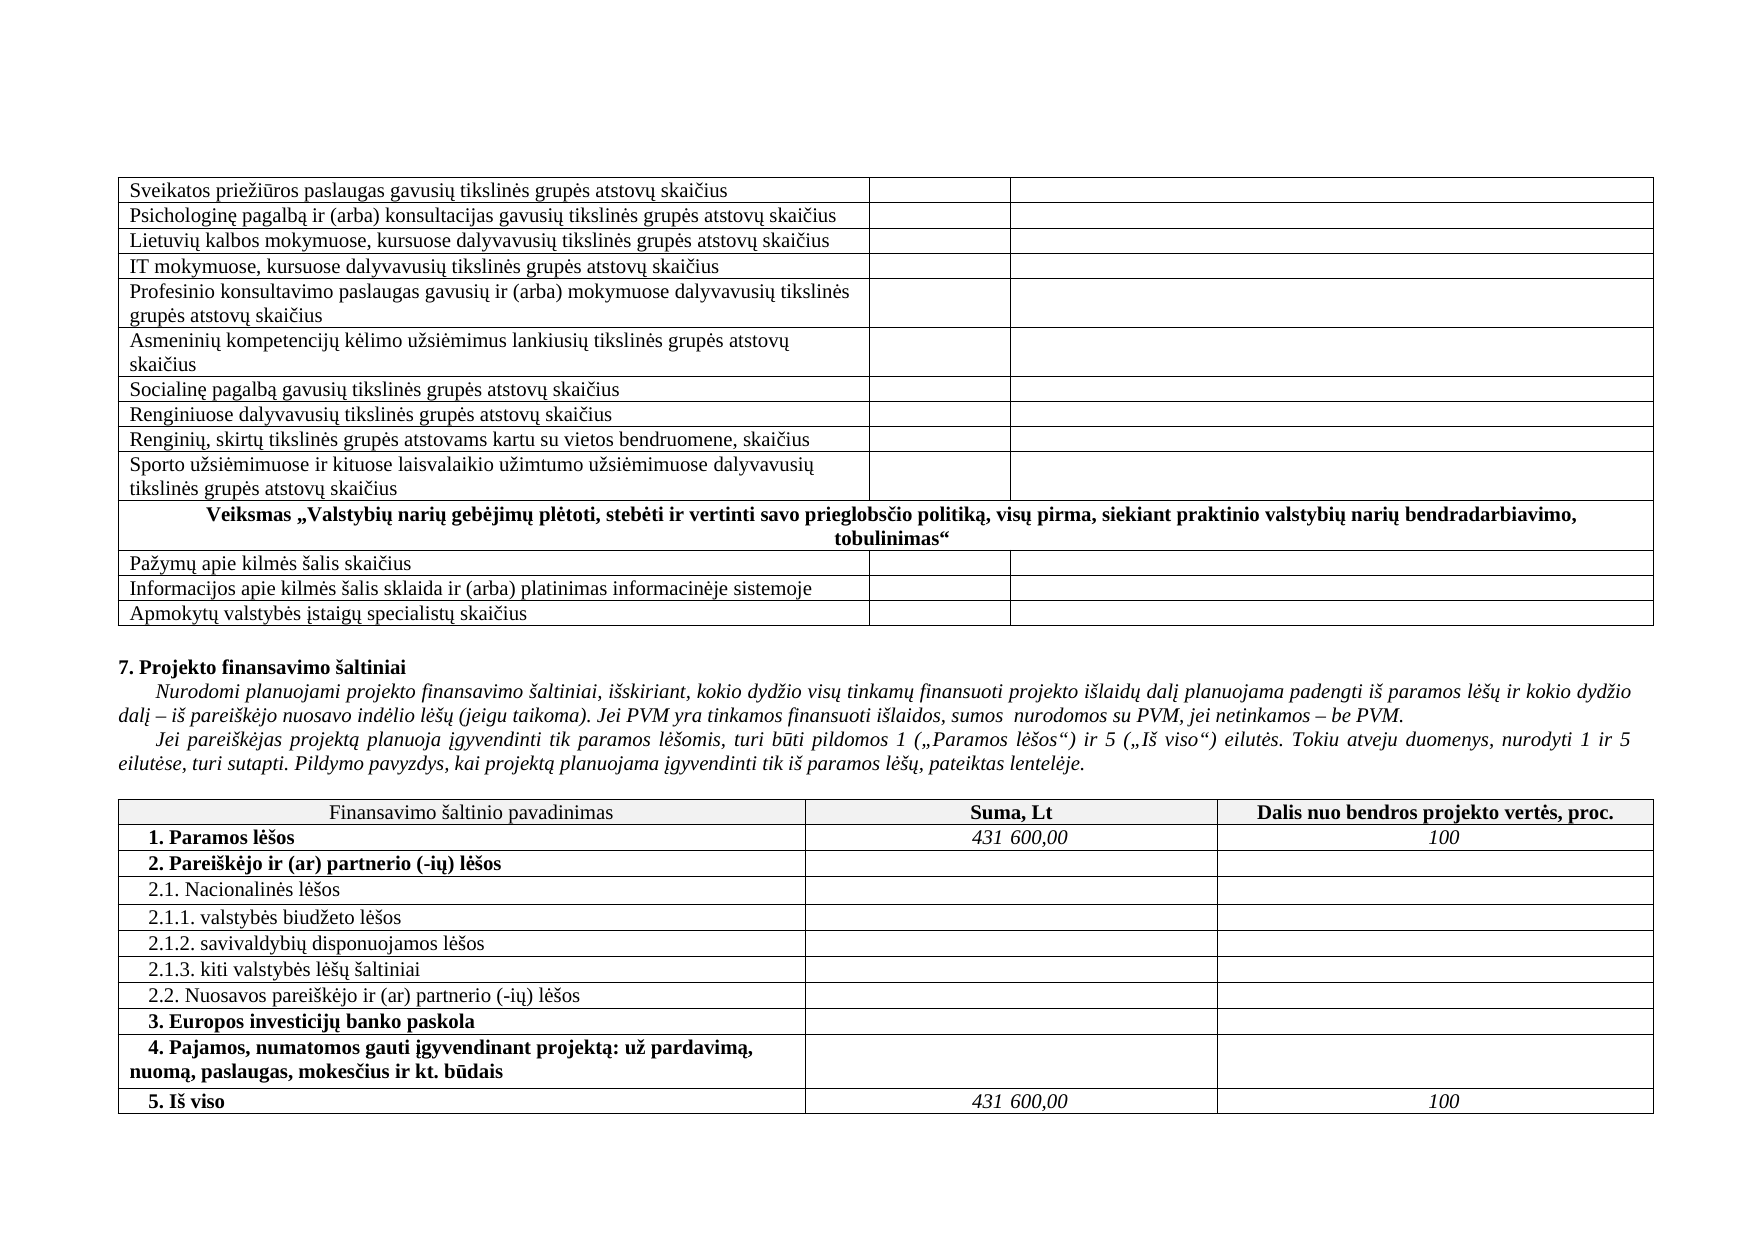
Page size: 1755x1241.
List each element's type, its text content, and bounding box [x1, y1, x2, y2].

table_cell [1011, 254, 1653, 278]
table_cell [1218, 877, 1653, 904]
table_cell [806, 931, 1217, 956]
table_cell [870, 402, 1010, 426]
table_cell [806, 1035, 1217, 1088]
table_cell [1011, 551, 1653, 575]
table_cell [870, 229, 1010, 252]
table_cell 5. Iš viso [119, 1089, 805, 1113]
table_cell [806, 877, 1217, 904]
table_cell [1011, 601, 1653, 625]
table_cell [870, 377, 1010, 401]
text 7. Projekto finansavimo šaltiniai [118, 655, 1636, 679]
table_cell Asmeninių kompetencijų kėlimo užsiėmimus lankiusių tikslinės grupės atstovų skaičius [119, 328, 869, 376]
table_header Finansavimo šaltinio pavadinimas [119, 800, 805, 824]
table_cell Veiksmas „Valstybių narių gebėjimų plėtoti, stebėti ir vertinti savo prieglobsčio politiką, visų pirma, siekiant praktinio valstybių narių bendradarbiavimo, tobulinimas“ [167, 501, 1617, 549]
table_cell [870, 601, 1010, 625]
table_cell [1218, 1035, 1653, 1088]
table_header Dalis nuo bendros projekto vertės, proc. [1218, 800, 1653, 824]
table_cell Socialinę pagalbą gavusių tikslinės grupės atstovų skaičius [119, 377, 869, 401]
table_cell [870, 254, 1010, 278]
table_cell [119, 501, 167, 549]
table_cell [1218, 905, 1653, 930]
table_cell 2.1.3. kiti valstybės lėšų šaltiniai [119, 957, 805, 982]
table_cell 2.1.1. valstybės biudžeto lėšos [119, 905, 805, 930]
table_cell [1011, 178, 1653, 202]
table_cell [1011, 328, 1653, 376]
table_cell [1011, 452, 1653, 500]
table_cell Profesinio konsultavimo paslaugas gavusių ir (arba) mokymuose dalyvavusių tikslinės grupės atstovų skaičius [119, 279, 869, 327]
table_cell [870, 452, 1010, 500]
table_cell 2.2. Nuosavos pareiškėjo ir (ar) partnerio (-ių) lėšos [119, 983, 805, 1008]
table_cell 2.1. Nacionalinės lėšos [119, 877, 805, 904]
table_cell [1218, 1009, 1653, 1034]
table_cell [870, 203, 1010, 227]
table_cell 100 [1218, 1089, 1653, 1113]
table_cell Lietuvių kalbos mokymuose, kursuose dalyvavusių tikslinės grupės atstovų skaičius [119, 229, 869, 252]
table_cell Renginių, skirtų tikslinės grupės atstovams kartu su vietos bendruomene, skaičius [119, 427, 869, 451]
table_cell [1617, 501, 1653, 549]
table_cell 2.1.2. savivaldybių disponuojamos lėšos [119, 931, 805, 956]
table_cell [1011, 402, 1653, 426]
table_cell Informacijos apie kilmės šalis sklaida ir (arba) platinimas informacinėje sistemoje [119, 576, 869, 600]
table_cell [870, 178, 1010, 202]
table_cell Pažymų apie kilmės šalis skaičius [119, 551, 869, 575]
table_cell [870, 576, 1010, 600]
table_cell [806, 851, 1217, 876]
table_cell 3. Europos investicijų banko paskola [119, 1009, 805, 1034]
text Nurodomi planuojami projekto finansavimo šaltiniai, išskiriant, kokio dydžio visų tinkamų finansuoti projekto išlaidų dalį planuojama padengti iš paramos lėšų ir kokio dydžio dalį – iš pareiškėjo nuosavo indėlio lėšų (jeigu taikoma). Jei PVM yra tinkamos finansuoti išlaidos, sumos nurodomos su PVM, jei netinkamos – be PVM. [118, 679, 1636, 727]
table_cell Apmokytų valstybės įstaigų specialistų skaičius [119, 601, 869, 625]
table_cell [1218, 983, 1653, 1008]
table_cell Renginiuose dalyvavusių tikslinės grupės atstovų skaičius [119, 402, 869, 426]
table_cell 4. Pajamos, numatomos gauti įgyvendinant projektą: už pardavimą, nuomą, paslaugas, mokesčius ir kt. būdais [119, 1035, 805, 1088]
table_cell [806, 905, 1217, 930]
table_cell [1011, 427, 1653, 451]
text Jei pareiškėjas projektą planuoja įgyvendinti tik paramos lėšomis, turi būti pildomos 1 („Paramos lėšos“) ir 5 („Iš viso“) eilutės. Tokiu atveju duomenys, nurodyti 1 ir 5 eilutėse, turi sutapti. Pildymo pavyzdys, kai projektą planuojama įgyvendinti tik iš paramos lėšų, pateiktas lentelėje. [118, 727, 1636, 775]
table_cell [870, 279, 1010, 327]
table_cell 2. Pareiškėjo ir (ar) partnerio (-ių) lėšos [119, 851, 805, 876]
table_cell Sporto užsiėmimuose ir kituose laisvalaikio užimtumo užsiėmimuose dalyvavusių tikslinės grupės atstovų skaičius [119, 452, 869, 500]
table_cell 100 [1218, 825, 1653, 850]
table_cell [806, 1009, 1217, 1034]
table_cell [1011, 576, 1653, 600]
table_cell [1218, 931, 1653, 956]
table_cell [1218, 851, 1653, 876]
table_cell [1011, 229, 1653, 252]
table_cell IT mokymuose, kursuose dalyvavusių tikslinės grupės atstovų skaičius [119, 254, 869, 278]
table_cell [1011, 279, 1653, 327]
table_cell Sveikatos priežiūros paslaugas gavusių tikslinės grupės atstovų skaičius [119, 178, 869, 202]
table_cell [806, 957, 1217, 982]
table_cell [1218, 957, 1653, 982]
table_cell Psichologinę pagalbą ir (arba) konsultacijas gavusių tikslinės grupės atstovų skaičius [119, 203, 869, 227]
table_cell 1. Paramos lėšos [119, 825, 805, 850]
table_cell [870, 551, 1010, 575]
table_cell [806, 983, 1217, 1008]
table_cell [870, 427, 1010, 451]
table_header Suma, Lt [806, 800, 1217, 824]
table_cell [1011, 203, 1653, 227]
table_cell 431 600,00 [806, 1089, 1217, 1113]
table_cell 431 600,00 [806, 825, 1217, 850]
table_cell [1011, 377, 1653, 401]
table_cell [870, 328, 1010, 376]
